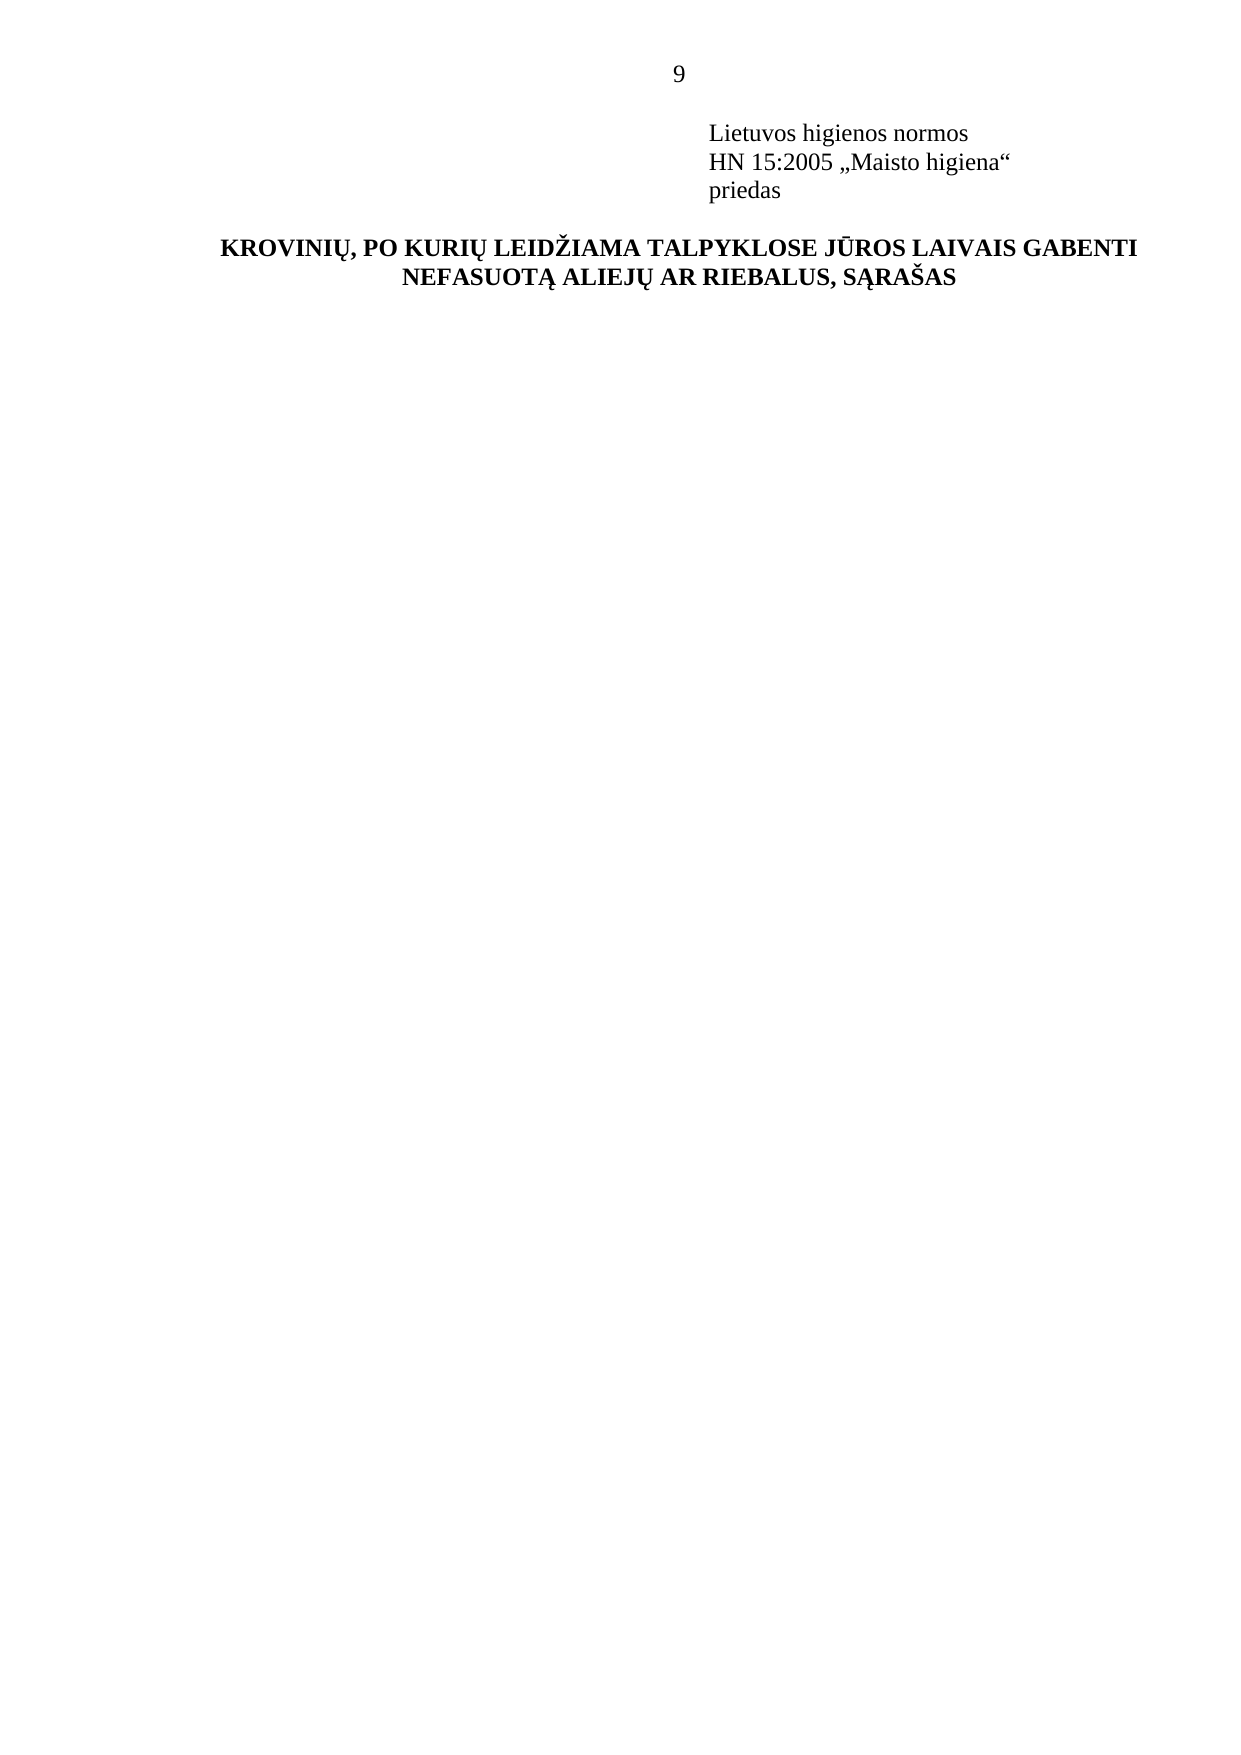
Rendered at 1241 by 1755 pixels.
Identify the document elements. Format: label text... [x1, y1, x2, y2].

text Krovinių, po kurių leidžiama talpyklose jūros laivais gabenti nefasuotą aliejų ar riebalus, sąrašas [177, 233, 1181, 291]
text priedas [177, 176, 1181, 204]
text Lietuvos higienos normos [709, 118, 1181, 147]
text HN 15:2005 „Maisto higiena“ [177, 147, 1181, 176]
